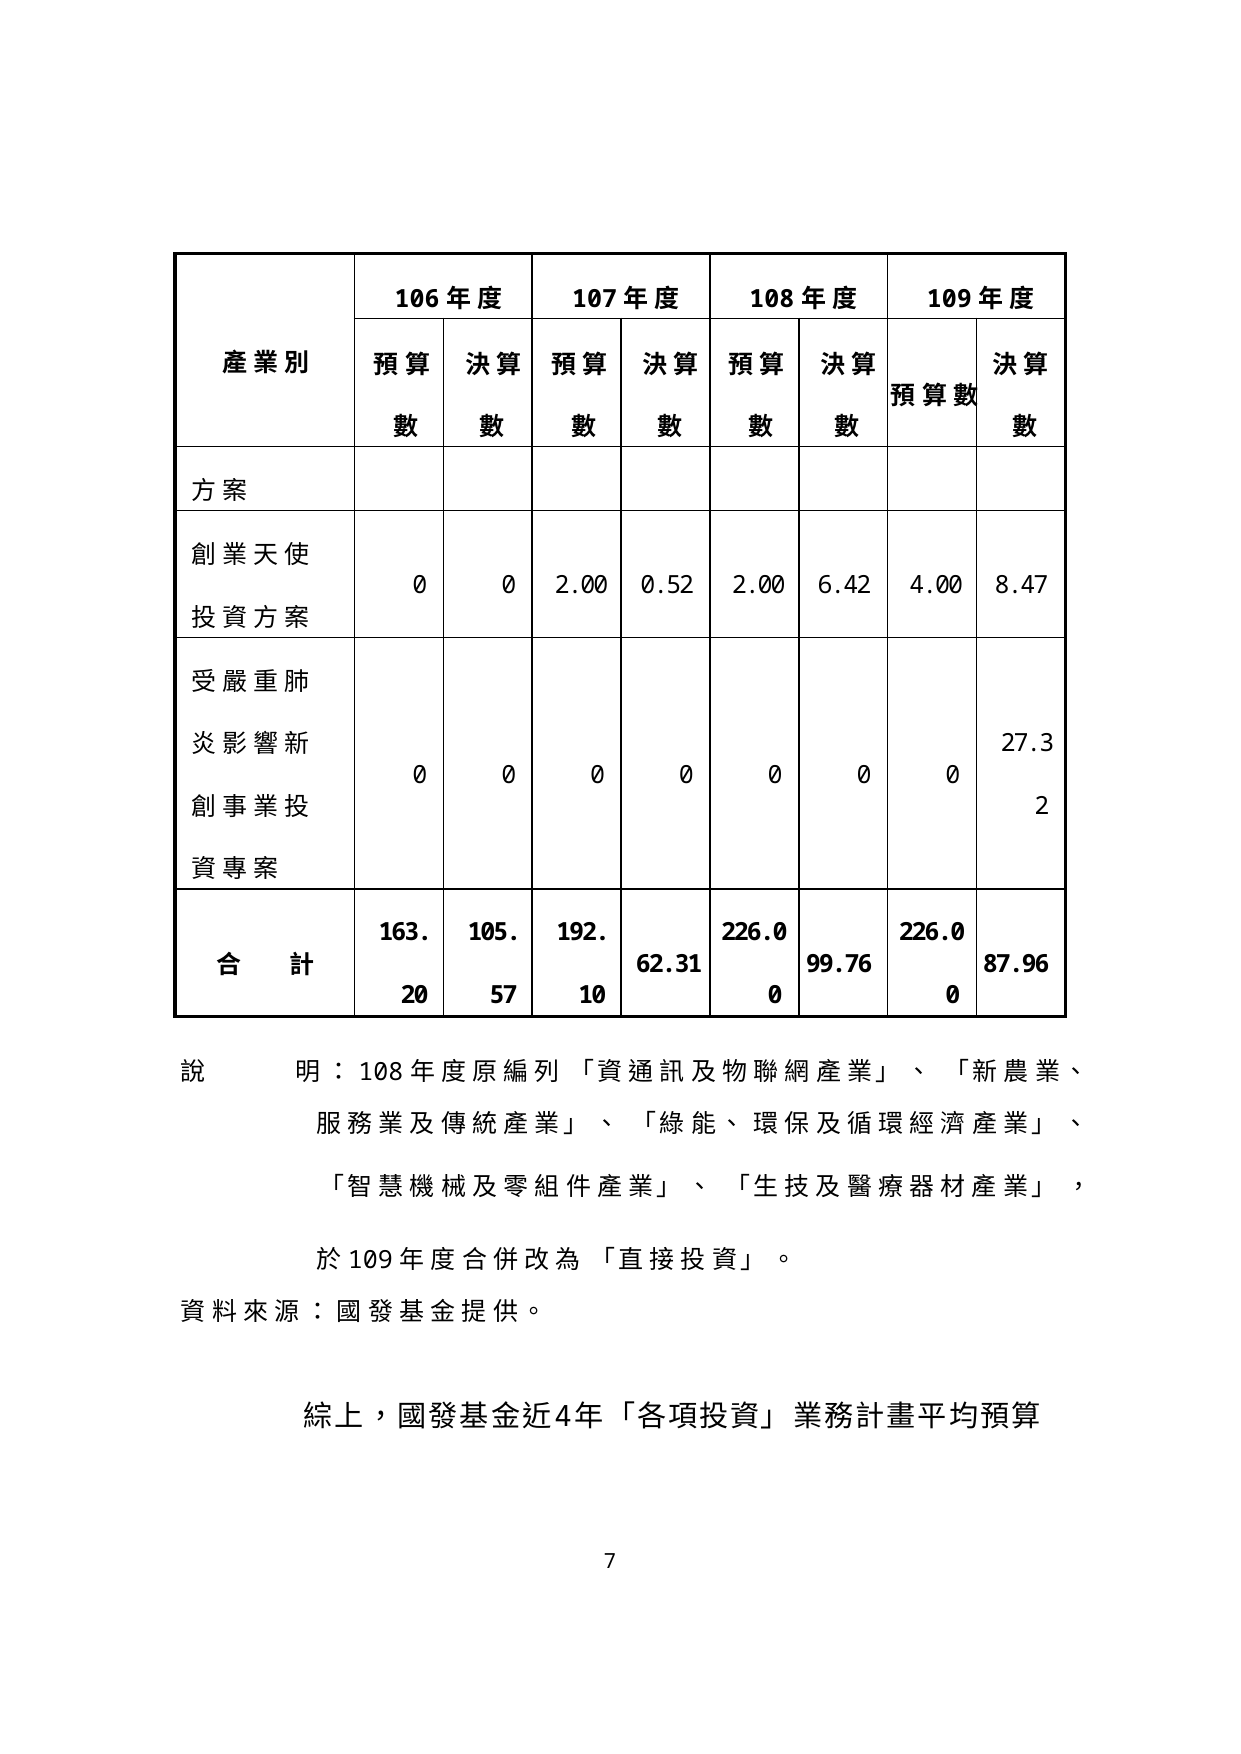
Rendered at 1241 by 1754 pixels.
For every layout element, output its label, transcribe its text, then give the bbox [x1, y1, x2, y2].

table_cell 0 [622, 638, 709, 888]
table_cell 27.32 [977, 638, 1064, 888]
table_cell 0 [444, 511, 531, 636]
table_cell 0 [355, 638, 443, 888]
table_cell 226.00 [711, 890, 798, 1014]
table_cell [800, 447, 887, 510]
table_cell 決算數 [977, 319, 1064, 446]
table_cell 0 [444, 638, 531, 888]
table_cell 0.52 [622, 511, 709, 636]
table_cell [533, 447, 620, 510]
table_cell [622, 447, 709, 510]
table_cell 預算數 [533, 319, 620, 446]
table_cell 決算數 [622, 319, 709, 446]
table_cell 87.96 [977, 890, 1064, 1014]
table_cell 0 [711, 638, 798, 888]
table_cell 預算數 [355, 319, 443, 446]
table_cell 決算數 [800, 319, 887, 446]
table_cell 預算數 [888, 319, 976, 446]
table_cell 0 [355, 511, 443, 636]
table_cell 2.00 [533, 511, 620, 636]
table_cell 受嚴重肺炎影響新創事業投資專案 [177, 638, 354, 888]
table_header 108年度 [711, 255, 887, 318]
table_header 107年度 [533, 255, 709, 318]
table_cell 合 計 [177, 890, 354, 1014]
text 綜上，國發基金近4年「各項投資」業務計畫平均預算 [236, 1330, 1063, 1455]
table_cell 105.57 [444, 890, 531, 1014]
table_cell 決算數 [444, 319, 531, 446]
table_cell [355, 447, 443, 510]
table_cell [977, 447, 1064, 510]
table_cell 預算數 [711, 319, 798, 446]
table_cell 8.47 [977, 511, 1064, 636]
table_cell 0 [533, 638, 620, 888]
table_cell 4.00 [888, 511, 976, 636]
table_cell 192.10 [533, 890, 620, 1014]
table_cell 99.76 [800, 890, 887, 1014]
table_cell 方案 [177, 447, 354, 510]
table_cell 0 [888, 638, 976, 888]
table_cell [888, 447, 976, 510]
table_cell 163.20 [355, 890, 443, 1014]
table_cell 226.00 [888, 890, 976, 1014]
table_cell 62.31 [622, 890, 709, 1014]
table_cell 6.42 [800, 511, 887, 636]
table_cell 0 [800, 638, 887, 888]
table_header 109年度 [888, 255, 1064, 318]
table_header 106年度 [355, 255, 531, 318]
table_cell 創業天使投資方案 [177, 511, 354, 636]
table_header 產業別 [177, 255, 354, 446]
table_cell 2.00 [711, 511, 798, 636]
table_cell [444, 447, 531, 510]
text 資料來源：國發基金提供。 [177, 1268, 1092, 1330]
table_cell [711, 447, 798, 510]
text 說 明：108年度原編列「資通訊及物聯網產業」、「新農業、服務業及傳統產業」、「綠能、環保及循環經濟產業」、「智慧機械及零組件產業」、「生技及醫療器材產業」，於109年度合併改為「直接投資」。 [177, 1018, 1063, 1268]
